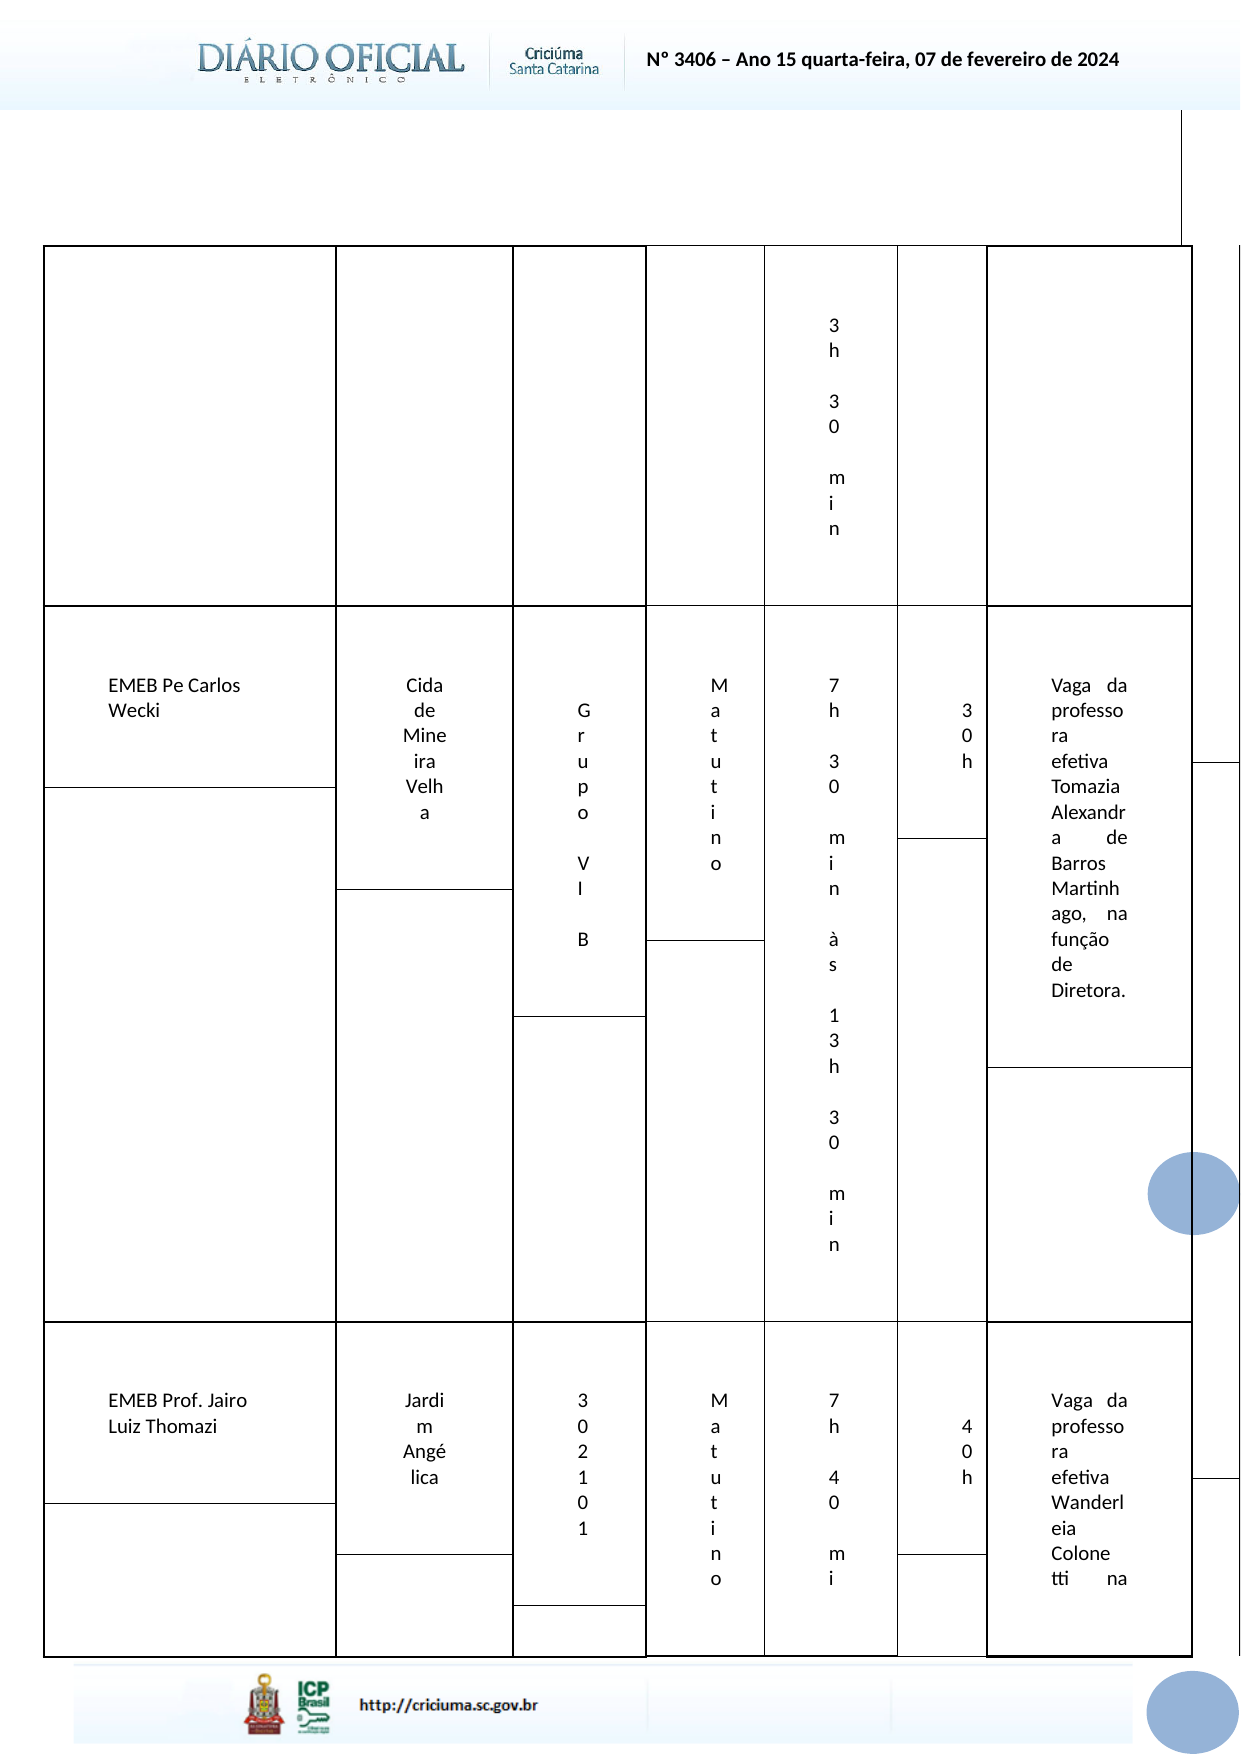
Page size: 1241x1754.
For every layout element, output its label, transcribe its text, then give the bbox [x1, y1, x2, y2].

table_cell 3h 30 min [765, 246, 897, 605]
table_cell [1193, 763, 1239, 1181]
table_cell [898, 1555, 986, 1656]
table_cell Vaga da professora efetiva Wanderleia Colonetti na [988, 1323, 1191, 1655]
table_cell [337, 890, 512, 1321]
table_cell Cidade Mineira Velha [337, 607, 512, 889]
table_cell [1193, 1321, 1239, 1478]
table_cell 7h 40 mi [765, 1322, 897, 1655]
table_cell 7h 30 min às 13h 30 min [765, 606, 897, 1321]
table_cell Vaga da professora efetiva Tomazia Alexandra de Barros Martinhago, na função de Diretora. [988, 607, 1191, 1067]
table_cell [45, 1504, 335, 1656]
table_cell [898, 839, 986, 1321]
table_cell [514, 247, 645, 605]
table_cell Grupo VI B [514, 607, 645, 1016]
table_cell [1193, 1206, 1239, 1321]
table_cell 30h [898, 606, 986, 838]
table_cell [898, 246, 986, 605]
table_cell [1193, 1479, 1239, 1656]
table_cell [647, 941, 764, 1321]
table_cell Jardim Angélica [337, 1323, 512, 1554]
table_cell 40h [898, 1322, 986, 1554]
table_cell [647, 246, 764, 605]
table_cell [1193, 605, 1239, 762]
table_cell 302 101 [514, 1323, 645, 1605]
table_cell [45, 247, 335, 605]
table_cell [514, 1017, 645, 1321]
table_cell [337, 1555, 512, 1656]
table_cell [988, 1068, 1191, 1321]
table_cell [1193, 245, 1239, 605]
table_cell Matutino [647, 606, 764, 940]
table_cell EMEB Pe Carlos Wecki [45, 607, 335, 787]
table_cell EMEB Prof. Jairo Luiz Thomazi [45, 1323, 335, 1503]
table_cell [988, 247, 1191, 605]
table_cell [45, 788, 335, 1321]
table_cell [514, 1606, 645, 1656]
table_cell [337, 247, 512, 605]
table_cell Matutino [647, 1322, 764, 1655]
